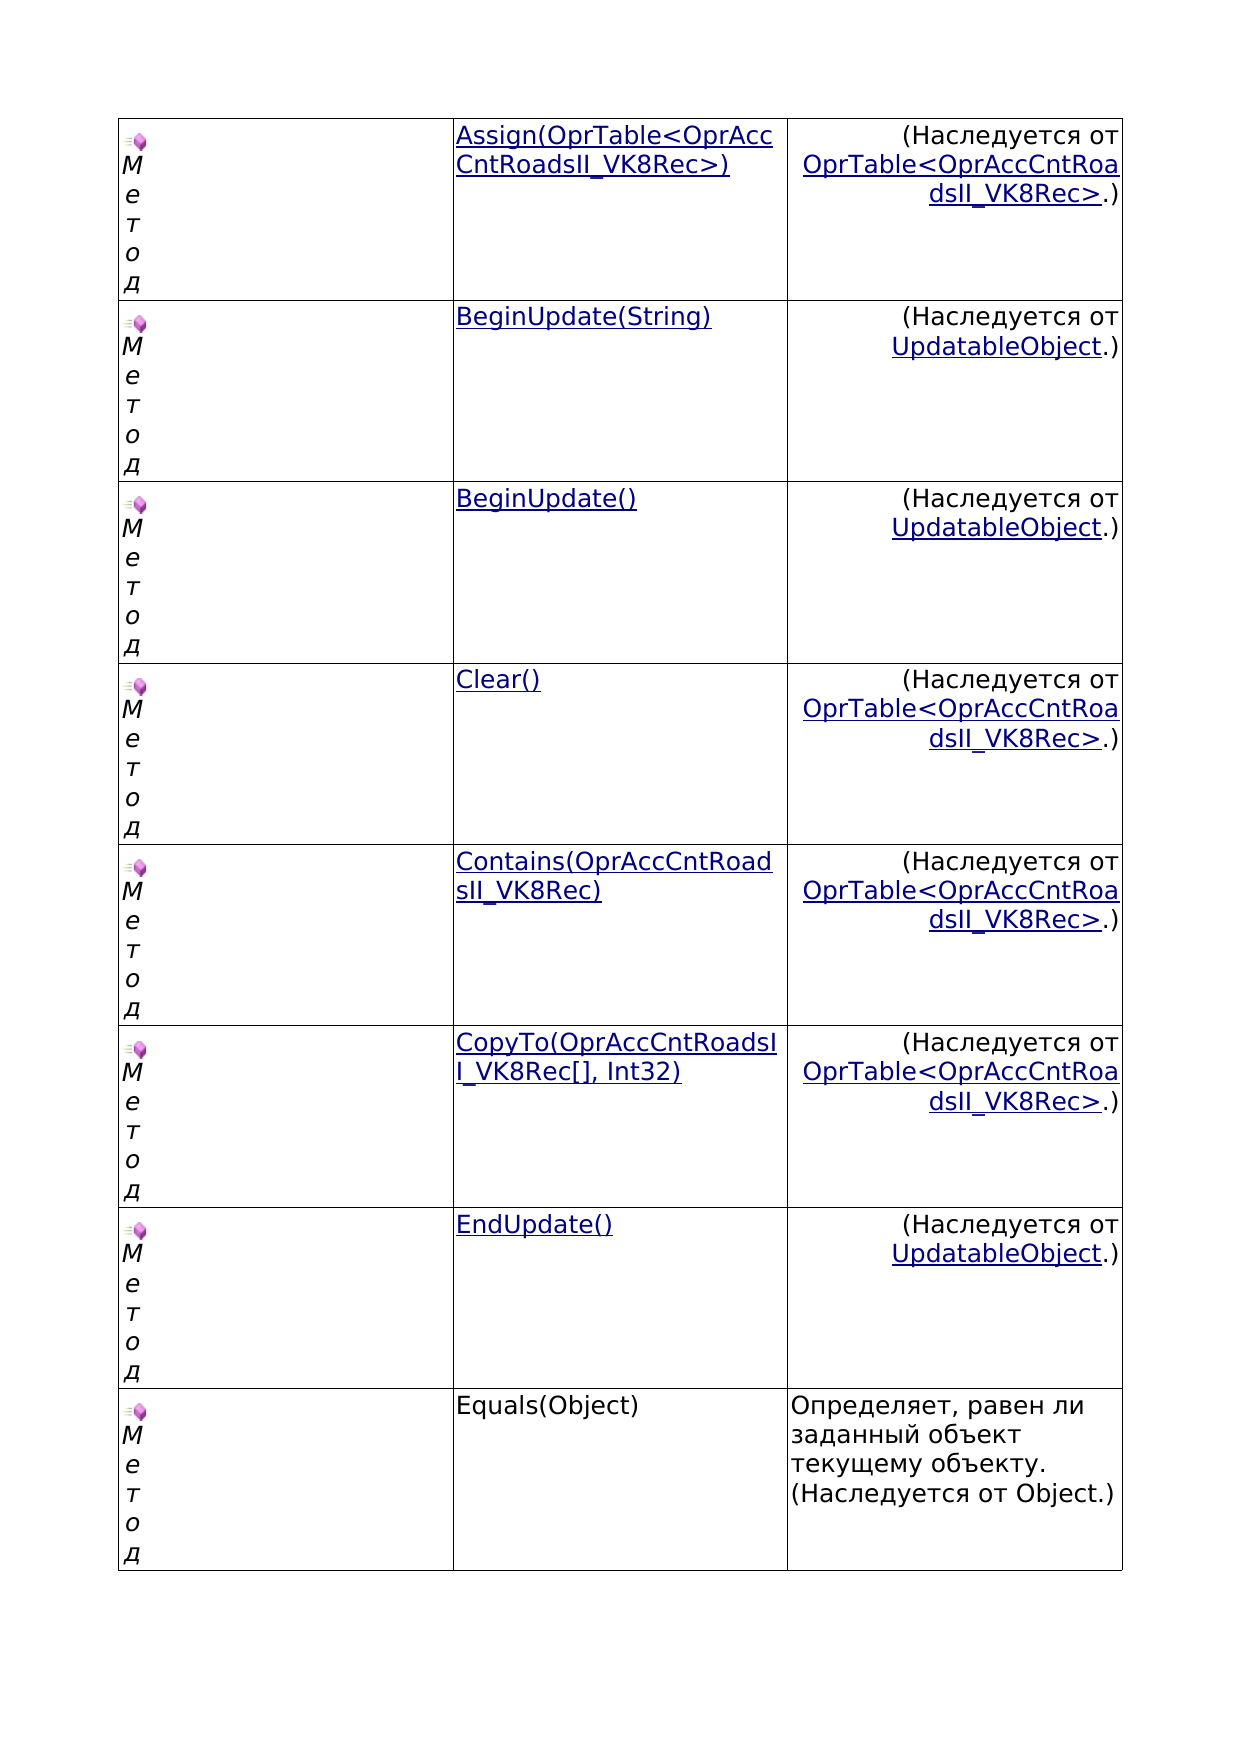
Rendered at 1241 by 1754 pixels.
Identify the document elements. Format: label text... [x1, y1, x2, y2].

picture [121, 678, 147, 696]
picture [121, 859, 147, 877]
table_cell (Наследуется от UpdatableObject.) [788, 301, 1122, 481]
picture [121, 315, 147, 333]
table_cell [119, 664, 453, 844]
table_cell [119, 1208, 453, 1388]
picture [121, 496, 147, 514]
table_cell [119, 1026, 453, 1207]
table_cell CopyTo(OprAccCntRoadsII_VK8Rec[], Int32) [454, 1026, 787, 1207]
table_cell [119, 301, 453, 481]
table_cell Clear() [454, 664, 787, 844]
table_cell (Наследуется от OprTable<OprAccCntRoadsII_VK8Rec>.) [788, 119, 1122, 299]
table_cell Определяет, равен ли заданный объект текущему объекту. (Наследуется от Object.) [788, 1389, 1122, 1570]
table_cell (Наследуется от OprTable<OprAccCntRoadsII_VK8Rec>.) [788, 664, 1122, 844]
table_cell [119, 482, 453, 662]
table_cell [119, 845, 453, 1025]
table_cell EndUpdate() [454, 1208, 787, 1388]
table_cell Assign(OprTable<OprAccCntRoadsII_VK8Rec>) [454, 119, 787, 299]
table_cell [119, 119, 453, 299]
table_cell (Наследуется от OprTable<OprAccCntRoadsII_VK8Rec>.) [788, 845, 1122, 1025]
picture [121, 1222, 147, 1240]
table_cell [119, 1389, 453, 1570]
picture [121, 1403, 147, 1421]
picture [121, 1041, 147, 1059]
table_cell Contains(OprAccCntRoadsII_VK8Rec) [454, 845, 787, 1025]
table_cell BeginUpdate(String) [454, 301, 787, 481]
table_cell (Наследуется от UpdatableObject.) [788, 482, 1122, 662]
table_cell (Наследуется от UpdatableObject.) [788, 1208, 1122, 1388]
table_cell (Наследуется от OprTable<OprAccCntRoadsII_VK8Rec>.) [788, 1026, 1122, 1207]
table_cell BeginUpdate() [454, 482, 787, 662]
table_cell Equals(Object) [454, 1389, 787, 1570]
picture [121, 133, 147, 151]
